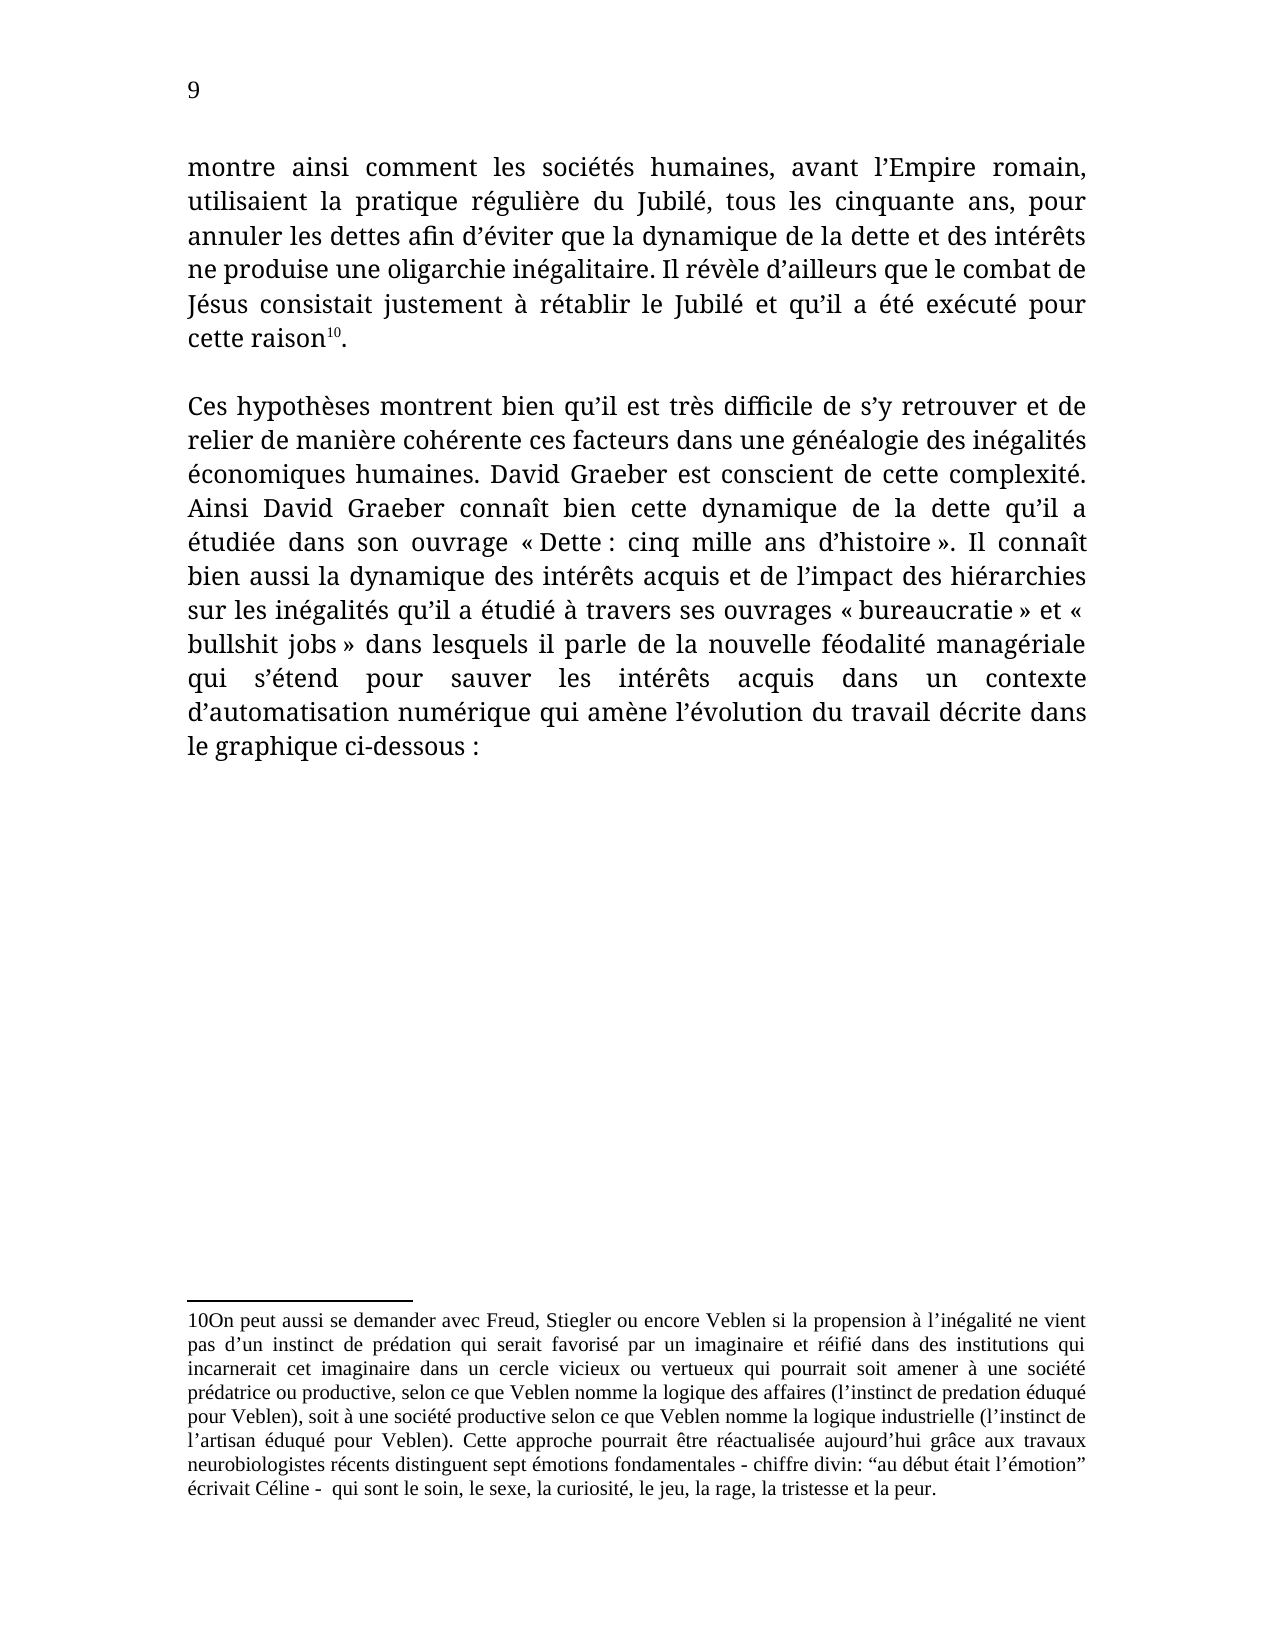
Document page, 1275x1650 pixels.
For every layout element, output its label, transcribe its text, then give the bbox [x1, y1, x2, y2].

text Ces hypothèses montrent bien qu’il est très difficile de s’y retrouver et de relier de manière cohérente ces facteurs dans une généalogie des inégalités économiques humaines. David Graeber est conscient de cette complexité. Ainsi David Graeber connaît bien cette dynamique de la dette qu’il a étudiée dans son ouvrage « Dette : cinq mille ans d’histoire ». Il connaît bien aussi la dynamique des intérêts acquis et de l’impact des hiérarchies sur les inégalités qu’il a étudié à travers ses ouvrages « bureaucratie » et « bullshit jobs » dans lesquels il parle de la nouvelle féodalité managériale qui s’étend pour sauver les intérêts acquis dans un contexte d’automatisation numérique qui amène l’évolution du travail décrite dans le graphique ci-dessous : [187, 388, 1087, 763]
text On peut aussi se demander avec Freud, Stiegler ou encore Veblen si la propension à l’inégalité ne vient pas d’un instinct de prédation qui serait favorisé par un imaginaire et réifié dans des institutions qui incarnerait cet imaginaire dans un cercle vicieux ou vertueux qui pourrait soit amener à une société prédatrice ou productive, selon ce que Veblen nomme la logique des affaires (l’instinct de predation éduqué pour Veblen), soit à une société productive selon ce que Veblen nomme la logique industrielle (l’instinct de l’artisan éduqué pour Veblen). Cette approche pourrait être réactualisée aujourd’hui grâce aux travaux neurobiologistes récents distinguent sept émotions fondamentales - chiffre divin: “au début était l’émotion” écrivait Céline - qui sont le soin, le sexe, la curiosité, le jeu, la rage, la tristesse et la peur. [187, 1307, 1087, 1500]
text montre ainsi comment les sociétés humaines, avant l’Empire romain, utilisaient la pratique régulière du Jubilé, tous les cinquante ans, pour annuler les dettes afin d’éviter que la dynamique de la dette et des intérêts ne produise une oligarchie inégalitaire. Il révèle d’ailleurs que le combat de Jésus consistait justement à rétablir le Jubilé et qu’il a été exécuté pour cette raison. [187, 150, 1087, 354]
